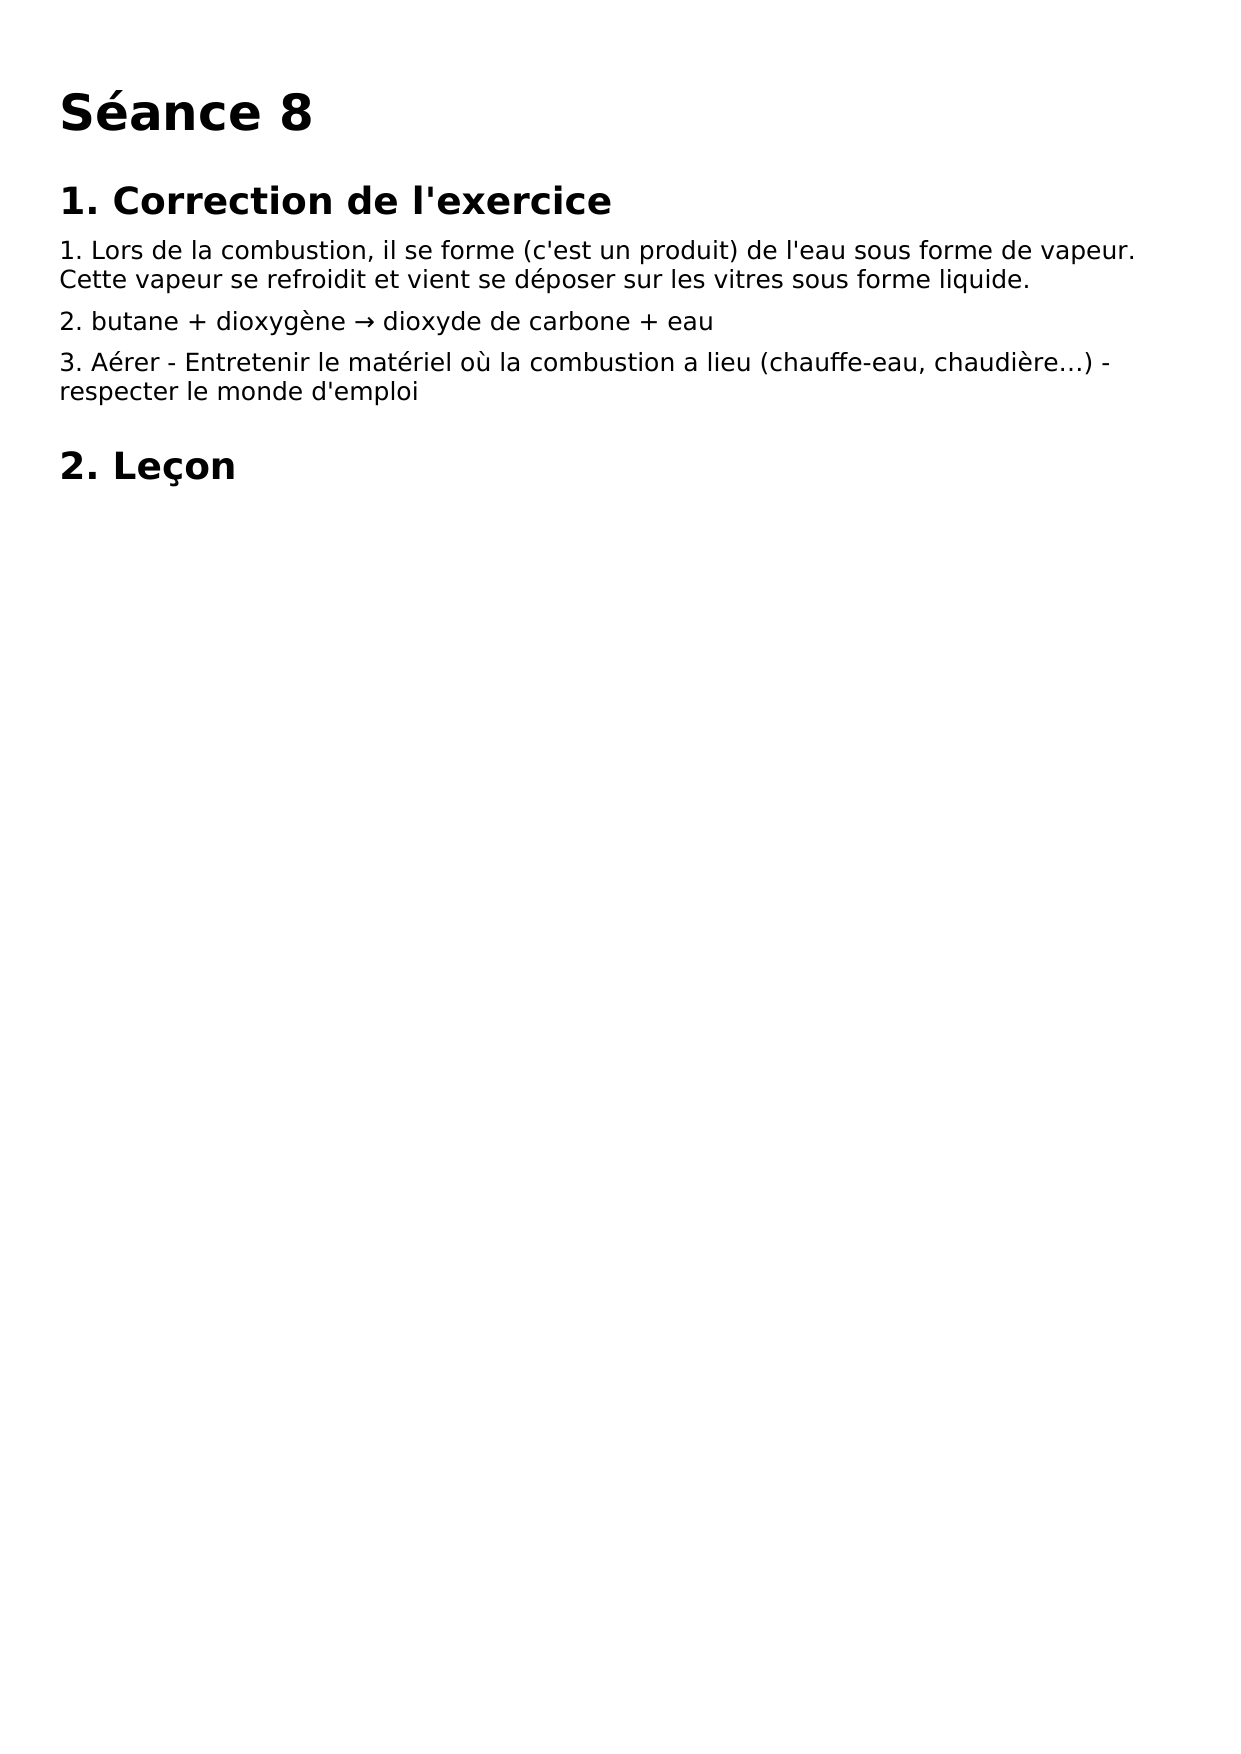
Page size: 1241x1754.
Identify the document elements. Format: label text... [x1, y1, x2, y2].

subtitle 2. Leçon [59, 444, 1181, 488]
text 3. Aérer - Entretenir le matériel où la combustion a lieu (chauffe-eau, chaudière…) - respecter le monde d'emploi [59, 348, 1181, 407]
text 2. butane + dioxygène → dioxyde de carbone + eau [59, 307, 1181, 336]
subtitle 1. Correction de l'exercice [59, 180, 1181, 223]
subtitle Séance 8 [59, 84, 1181, 142]
text 1. Lors de la combustion, il se forme (c'est un produit) de l'eau sous forme de vapeur. Cette vapeur se refroidit et vient se déposer sur les vitres sous forme liquide. [59, 236, 1181, 294]
